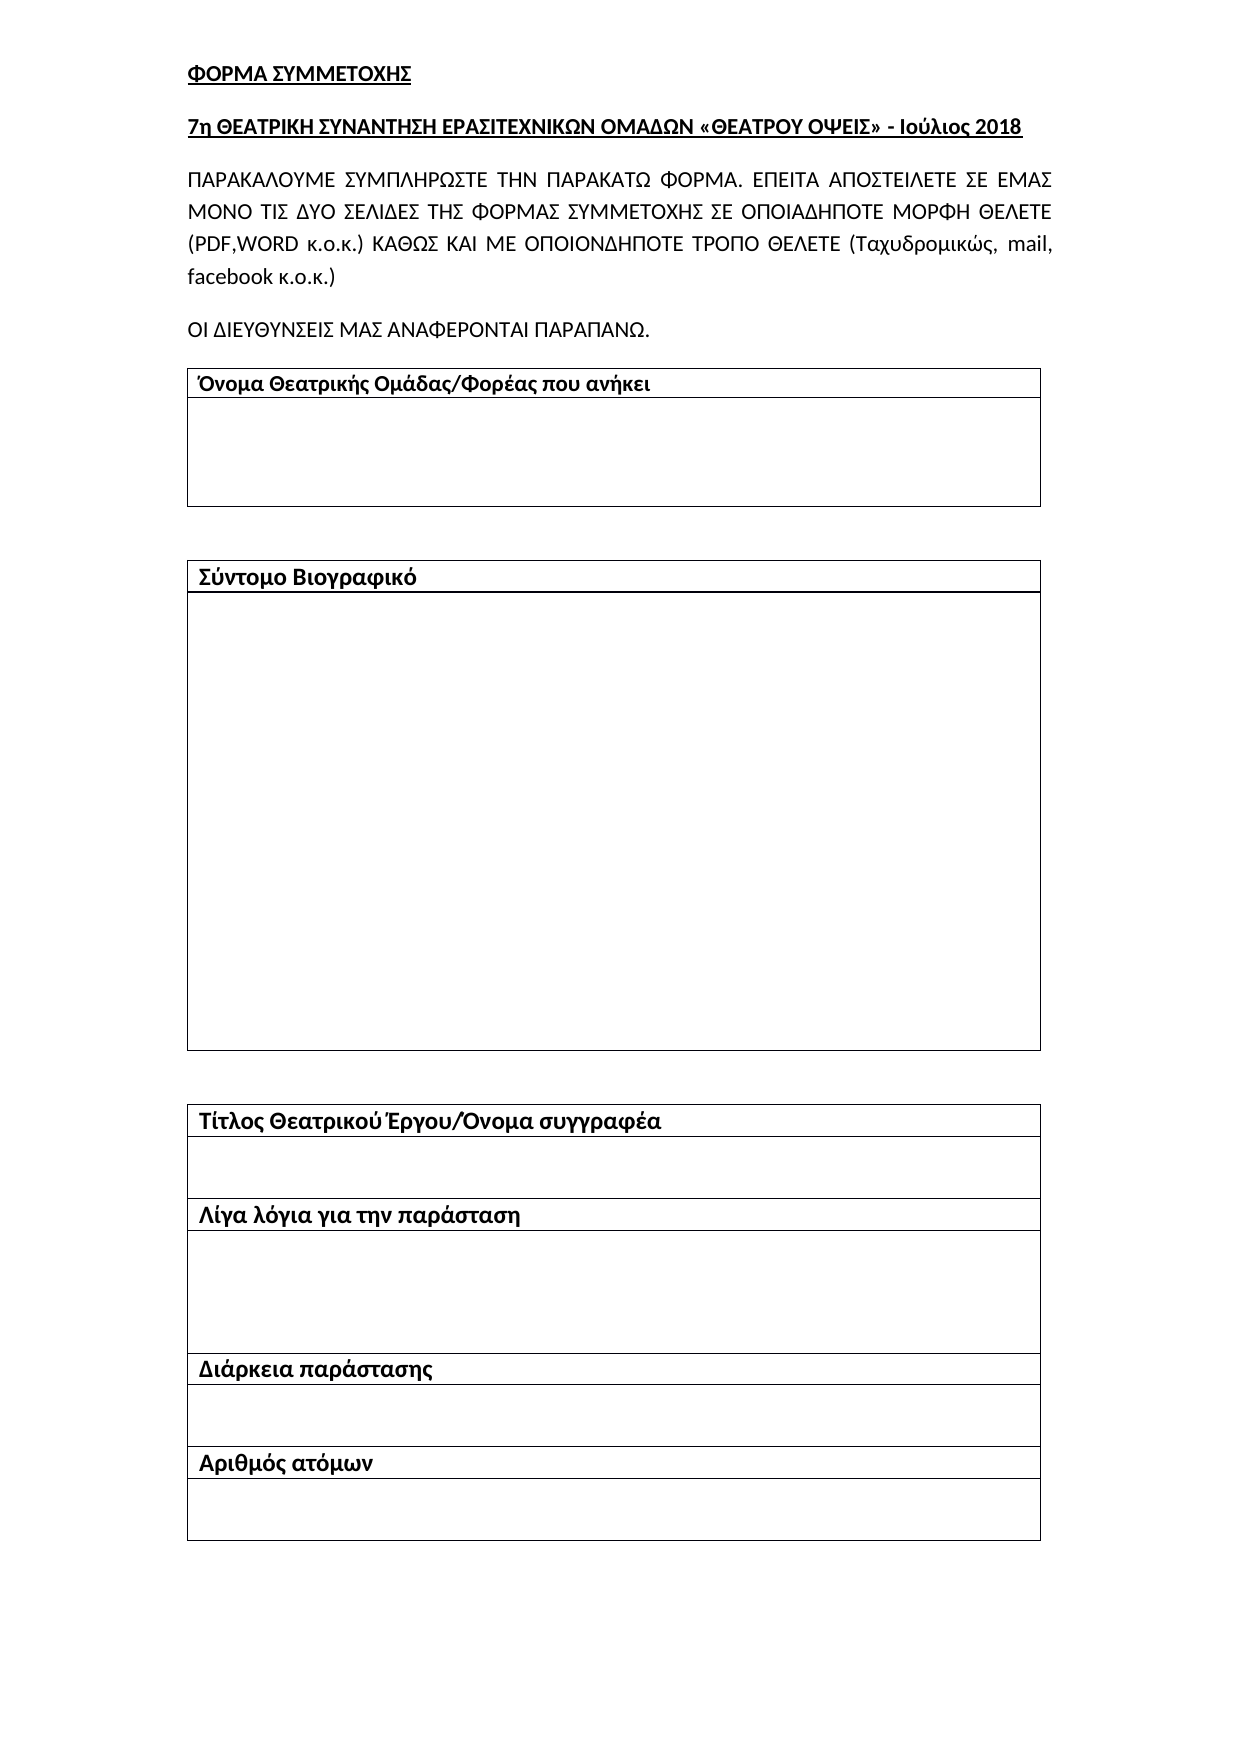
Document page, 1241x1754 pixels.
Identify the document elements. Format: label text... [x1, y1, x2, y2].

text ΠΑΡΑΚΑΛΟΥΜΕ ΣΥΜΠΛΗΡΩΣΤΕ ΤΗΝ ΠΑΡΑΚΑΤΩ ΦΟΡΜΑ. ΕΠΕΙΤΑ ΑΠΟΣΤΕΙΛΕΤΕ ΣΕ ΕΜΑΣ ΜΟΝΟ ΤΙΣ ΔΥΟ ΣΕΛΙΔΕΣ ΤΗΣ ΦΟΡΜΑΣ ΣΥΜΜΕΤΟΧΗΣ ΣΕ ΟΠΟΙΑΔΗΠΟΤΕ ΜΟΡΦΗ ΘΕΛΕΤΕ (PDF,WORD κ.ο.κ.) ΚΑΘΩΣ ΚΑΙ ΜΕ ΟΠΟΙΟΝΔΗΠΟΤΕ ΤΡΟΠΟ ΘΕΛΕΤΕ (Ταχυδρομικώς, mail, facebook κ.ο.κ.) [187, 165, 1053, 290]
table_header Όνομα Θεατρικής Ομάδας/Φορέας που ανήκει [188, 369, 1040, 397]
table_cell Διάρκεια παράστασης [188, 1354, 1040, 1384]
table_header Σύντομο Βιογραφικό [188, 561, 1040, 591]
table_cell Λίγα λόγια για την παράσταση [188, 1199, 1040, 1229]
table_cell [188, 593, 1040, 1050]
table_header Τίτλος Θεατρικού Έργου/Όνομα συγγραφέα [188, 1105, 1040, 1136]
table_cell [188, 1137, 1040, 1198]
text ΦΟΡΜΑ ΣΥΜΜΕΤΟΧΗΣ [187, 59, 1053, 87]
table_cell Αριθμός ατόμων [188, 1447, 1040, 1478]
text ΟΙ ΔΙΕΥΘΥΝΣΕΙΣ ΜΑΣ ΑΝΑΦΕΡΟΝΤΑΙ ΠΑΡΑΠΑΝΩ. [187, 315, 1053, 343]
text 7η ΘΕΑΤΡΙΚΗ ΣΥΝΑΝΤΗΣΗ ΕΡΑΣΙΤΕΧΝΙΚΩΝ ΟΜΑΔΩΝ «ΘΕΑΤΡΟΥ ΟΨΕΙΣ» - Ιούλιος 2018 [187, 112, 1053, 140]
table_cell [188, 398, 1040, 506]
table_cell [188, 1479, 1040, 1540]
table_cell [188, 1385, 1040, 1446]
table_cell [188, 1231, 1040, 1353]
